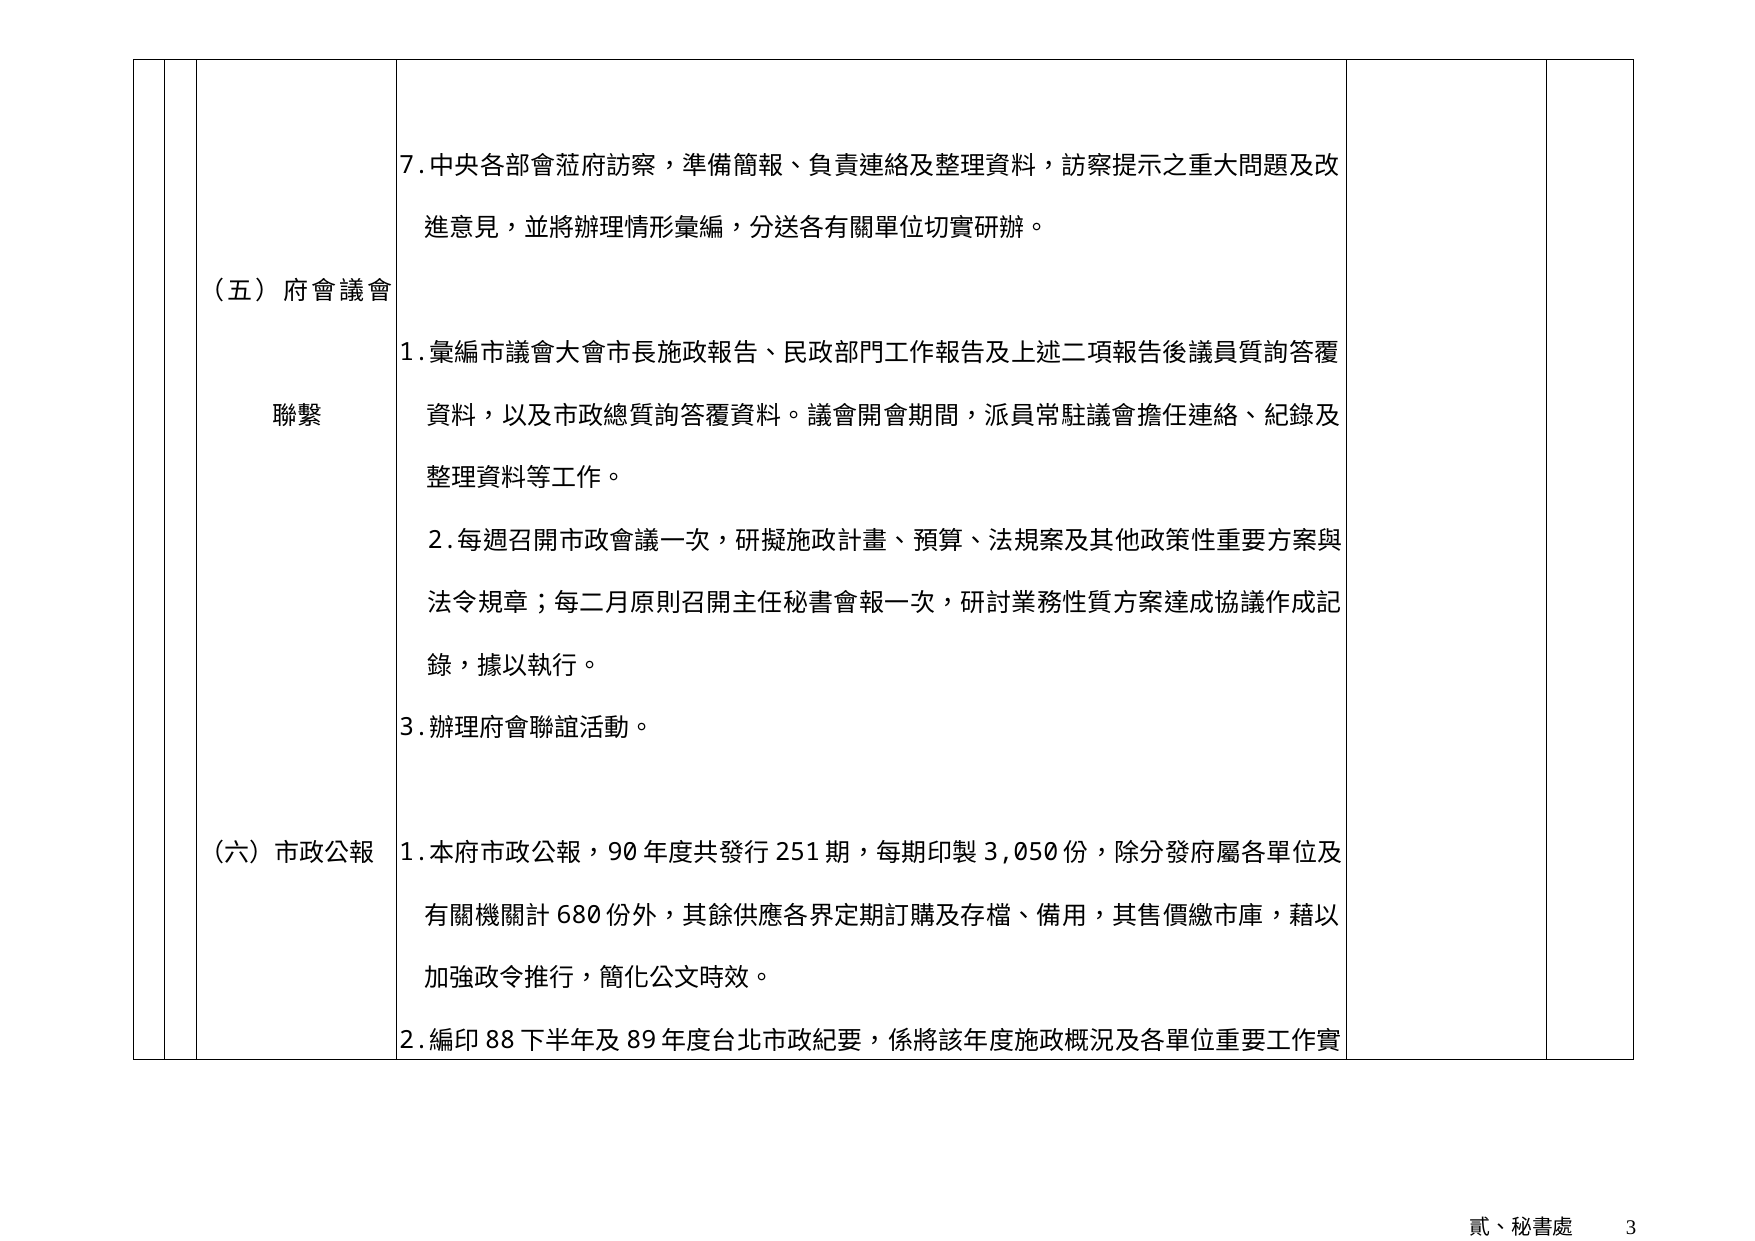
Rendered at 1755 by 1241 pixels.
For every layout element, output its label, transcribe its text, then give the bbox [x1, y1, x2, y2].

table_cell （五）府會議會 聯繫 （六）市政公報 [197, 60, 396, 1059]
table_cell [1347, 60, 1546, 1059]
table_cell [134, 60, 164, 1059]
table_cell [165, 60, 196, 1059]
table_cell 7.中央各部會蒞府訪察，準備簡報、負責連絡及整理資料，訪察提示之重大問題及改進意見，並將辦理情形彙編，分送各有關單位切實研辦。 1.彙編市議會大會市長施政報告、民政部門工作報告及上述二項報告後議員質詢答覆資料，以及市政總質詢答覆資料。議會開會期間，派員常駐議會擔任連絡、紀錄及整理資料等工作。 2.每週召開市政會議一次，研擬施政計畫、預算、法規案及其他政策性重要方案與法令規章；每二月原則召開主任秘書會報一次，研討業務性質方案達成協議作成記錄，據以執行。 3.辦理府會聯誼活動。 1.本府市政公報，90年度共發行251期，每期印製3,050份，除分發府屬各單位及有關機關計680份外，其餘供應各界定期訂購及存檔、備用，其售價繳市庫，藉以加強政令推行，簡化公文時效。 2.編印88下半年及89年度台北市政紀要，係將該年度施政概況及各單位重要工作實 [397, 60, 1346, 1059]
table_cell [1547, 60, 1633, 1059]
